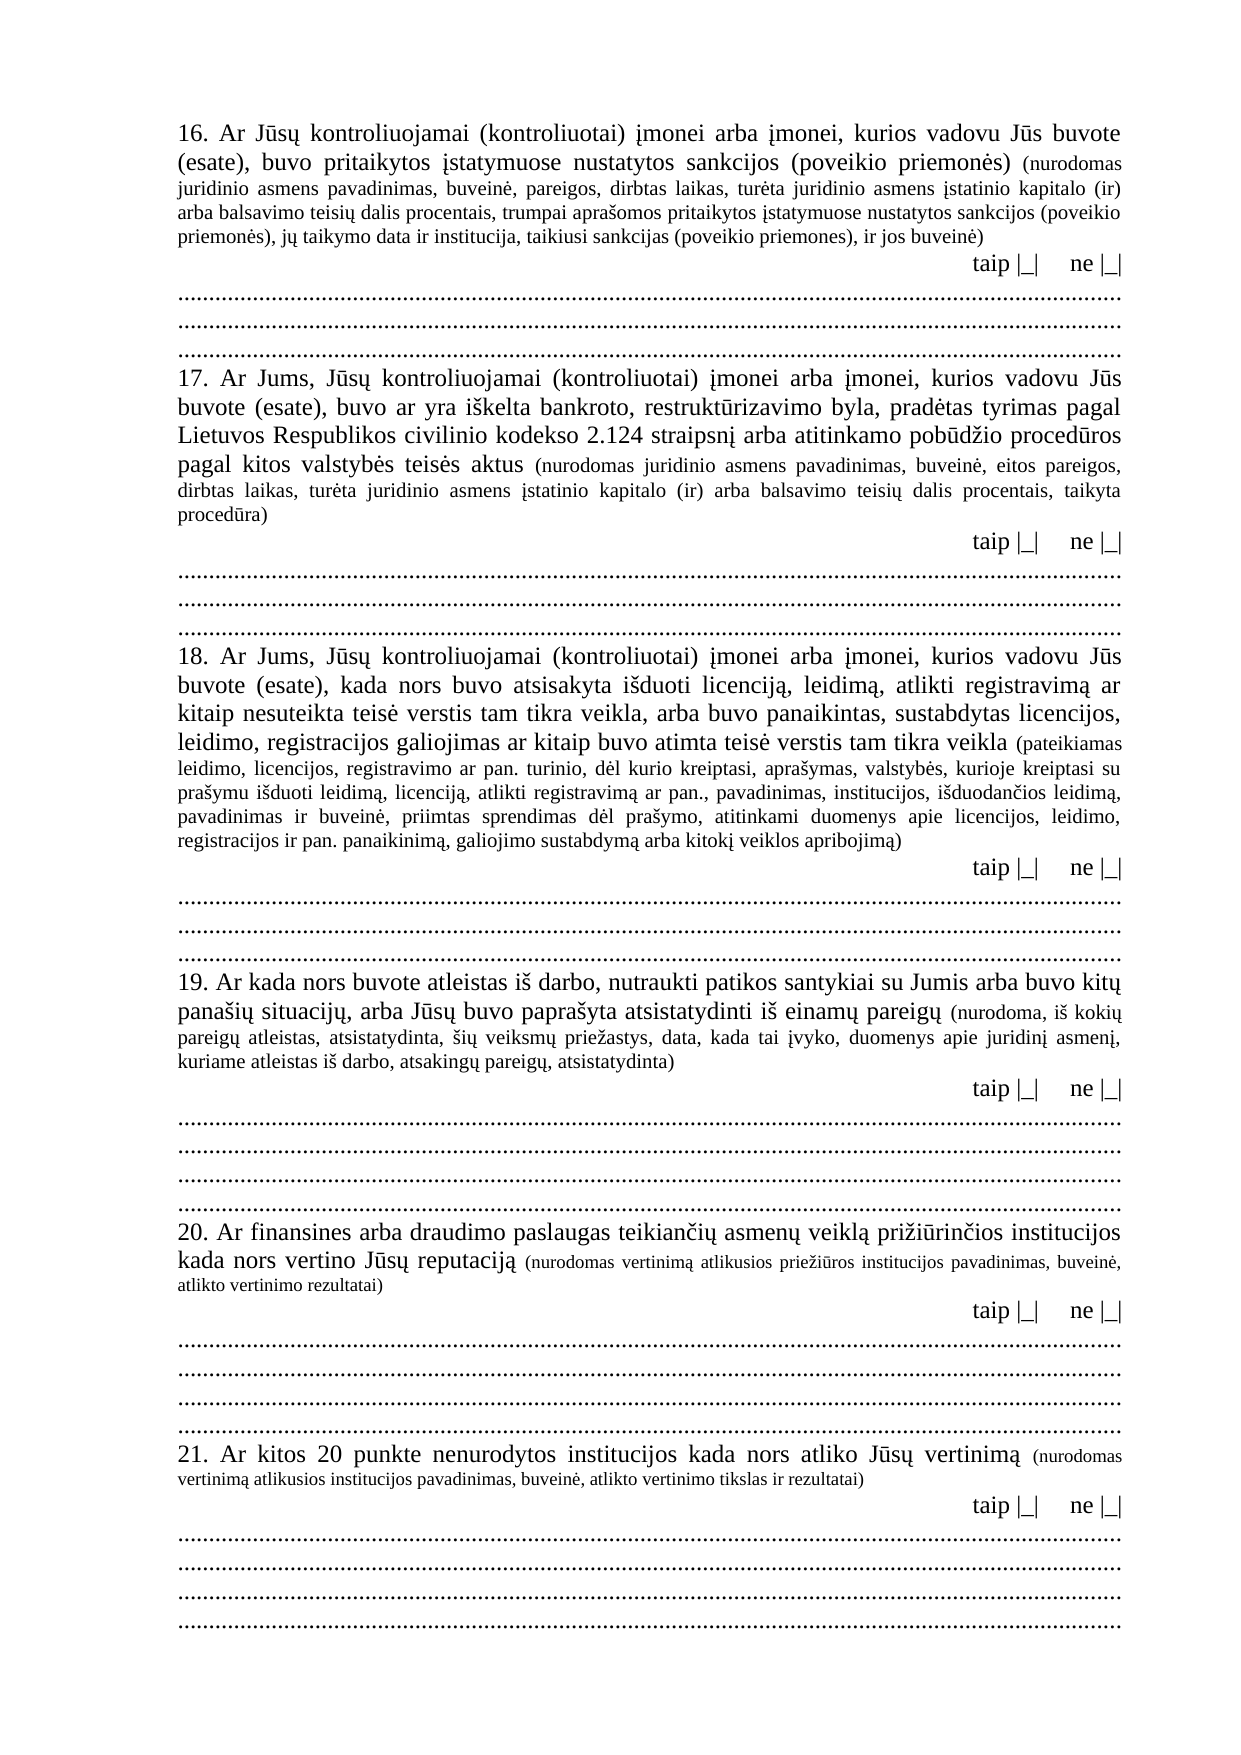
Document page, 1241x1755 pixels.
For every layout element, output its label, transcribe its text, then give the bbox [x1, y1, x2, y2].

text ... [177, 1324, 1122, 1353]
text ... [177, 1130, 1122, 1159]
text ... [177, 1188, 1122, 1217]
text ... [177, 1382, 1122, 1411]
text ... [177, 881, 1122, 910]
text taip |_| ne |_| [177, 248, 1122, 277]
text taip |_| ne |_| [177, 852, 1122, 881]
text 19. Ar kada nors buvote atleistas iš darbo, nutraukti patikos santykiai su Jumis arba buvo kitų panašių situacijų, arba Jūsų buvo paprašyta atsistatydinti iš einamų pareigų (nurodoma, iš kokių pareigų atleistas, atsistatydinta, šių veiksmų priežastys, data, kada tai įvyko, duomenys apie juridinį asmenį, kuriame atleistas iš darbo, atsakingų pareigų, atsistatydinta) [177, 967, 1122, 1073]
text ... [177, 334, 1122, 363]
text ... [177, 1605, 1122, 1633]
text ... [177, 1353, 1122, 1382]
text taip |_| ne |_| [177, 526, 1122, 555]
text ... [177, 1576, 1122, 1605]
text taip |_| ne |_| [177, 1296, 1122, 1324]
text 21. Ar kitos 20 punkte nenurodytos institucijos kada nors atliko Jūsų vertinimą (nurodomas vertinimą atlikusios institucijos pavadinimas, buveinė, atlikto vertinimo tikslas ir rezultatai) [177, 1439, 1122, 1490]
text 17. Ar Jums, Jūsų kontroliuojamai (kontroliuotai) įmonei arba įmonei, kurios vadovu Jūs buvote (esate), buvo ar yra iškelta bankroto, restruktūrizavimo byla, pradėtas tyrimas pagal Lietuvos Respublikos civilinio kodekso 2.124 straipsnį arba atitinkamo pobūdžio procedūros pagal kitos valstybės teisės aktus (nurodomas juridinio asmens pavadinimas, buveinė, eitos pareigos, dirbtas laikas, turėta juridinio asmens įstatinio kapitalo (ir) arba balsavimo teisių dalis procentais, taikyta procedūra) [177, 363, 1122, 526]
text 16. Ar Jūsų kontroliuojamai (kontroliuotai) įmonei arba įmonei, kurios vadovu Jūs buvote (esate), buvo pritaikytos įstatymuose nustatytos sankcijos (poveikio priemonės) (nurodomas juridinio asmens pavadinimas, buveinė, pareigos, dirbtas laikas, turėta juridinio asmens įstatinio kapitalo (ir) arba balsavimo teisių dalis procentais, trumpai aprašomos pritaikytos įstatymuose nustatytos sankcijos (poveikio priemonės), jų taikymo data ir institucija, taikiusi sankcijas (poveikio priemones), ir jos buveinė) [177, 118, 1122, 248]
text 20. Ar finansines arba draudimo paslaugas teikiančių asmenų veiklą prižiūrinčios institucijos kada nors vertino Jūsų reputaciją (nurodomas vertinimą atlikusios priežiūros institucijos pavadinimas, buveinė, atlikto vertinimo rezultatai) [177, 1217, 1122, 1296]
text ... [177, 305, 1122, 334]
text ... [177, 910, 1122, 938]
text 18. Ar Jums, Jūsų kontroliuojamai (kontroliuotai) įmonei arba įmonei, kurios vadovu Jūs buvote (esate), kada nors buvo atsisakyta išduoti licenciją, leidimą, atlikti registravimą ar kitaip nesuteikta teisė verstis tam tikra veikla, arba buvo panaikintas, sustabdytas licencijos, leidimo, registracijos galiojimas ar kitaip buvo atimta teisė verstis tam tikra veikla (pateikiamas leidimo, licencijos, registravimo ar pan. turinio, dėl kurio kreiptasi, aprašymas, valstybės, kurioje kreiptasi su prašymu išduoti leidimą, licenciją, atlikti registravimą ar pan., pavadinimas, institucijos, išduodančios leidimą, pavadinimas ir buveinė, priimtas sprendimas dėl prašymo, atitinkami duomenys apie licencijos, leidimo, registracijos ir pan. panaikinimą, galiojimo sustabdymą arba kitokį veiklos apribojimą) [177, 641, 1122, 852]
text ... [177, 1102, 1122, 1130]
text ... [177, 938, 1122, 967]
text ... [177, 1411, 1122, 1439]
text ... [177, 1159, 1122, 1188]
text ... [177, 583, 1122, 612]
text taip |_| ne |_| [177, 1073, 1122, 1102]
text ... [177, 612, 1122, 641]
text ... [177, 277, 1122, 305]
text ... [177, 1518, 1122, 1547]
text ... [177, 1547, 1122, 1576]
text ... [177, 555, 1122, 583]
text taip |_| ne |_| [177, 1490, 1122, 1518]
